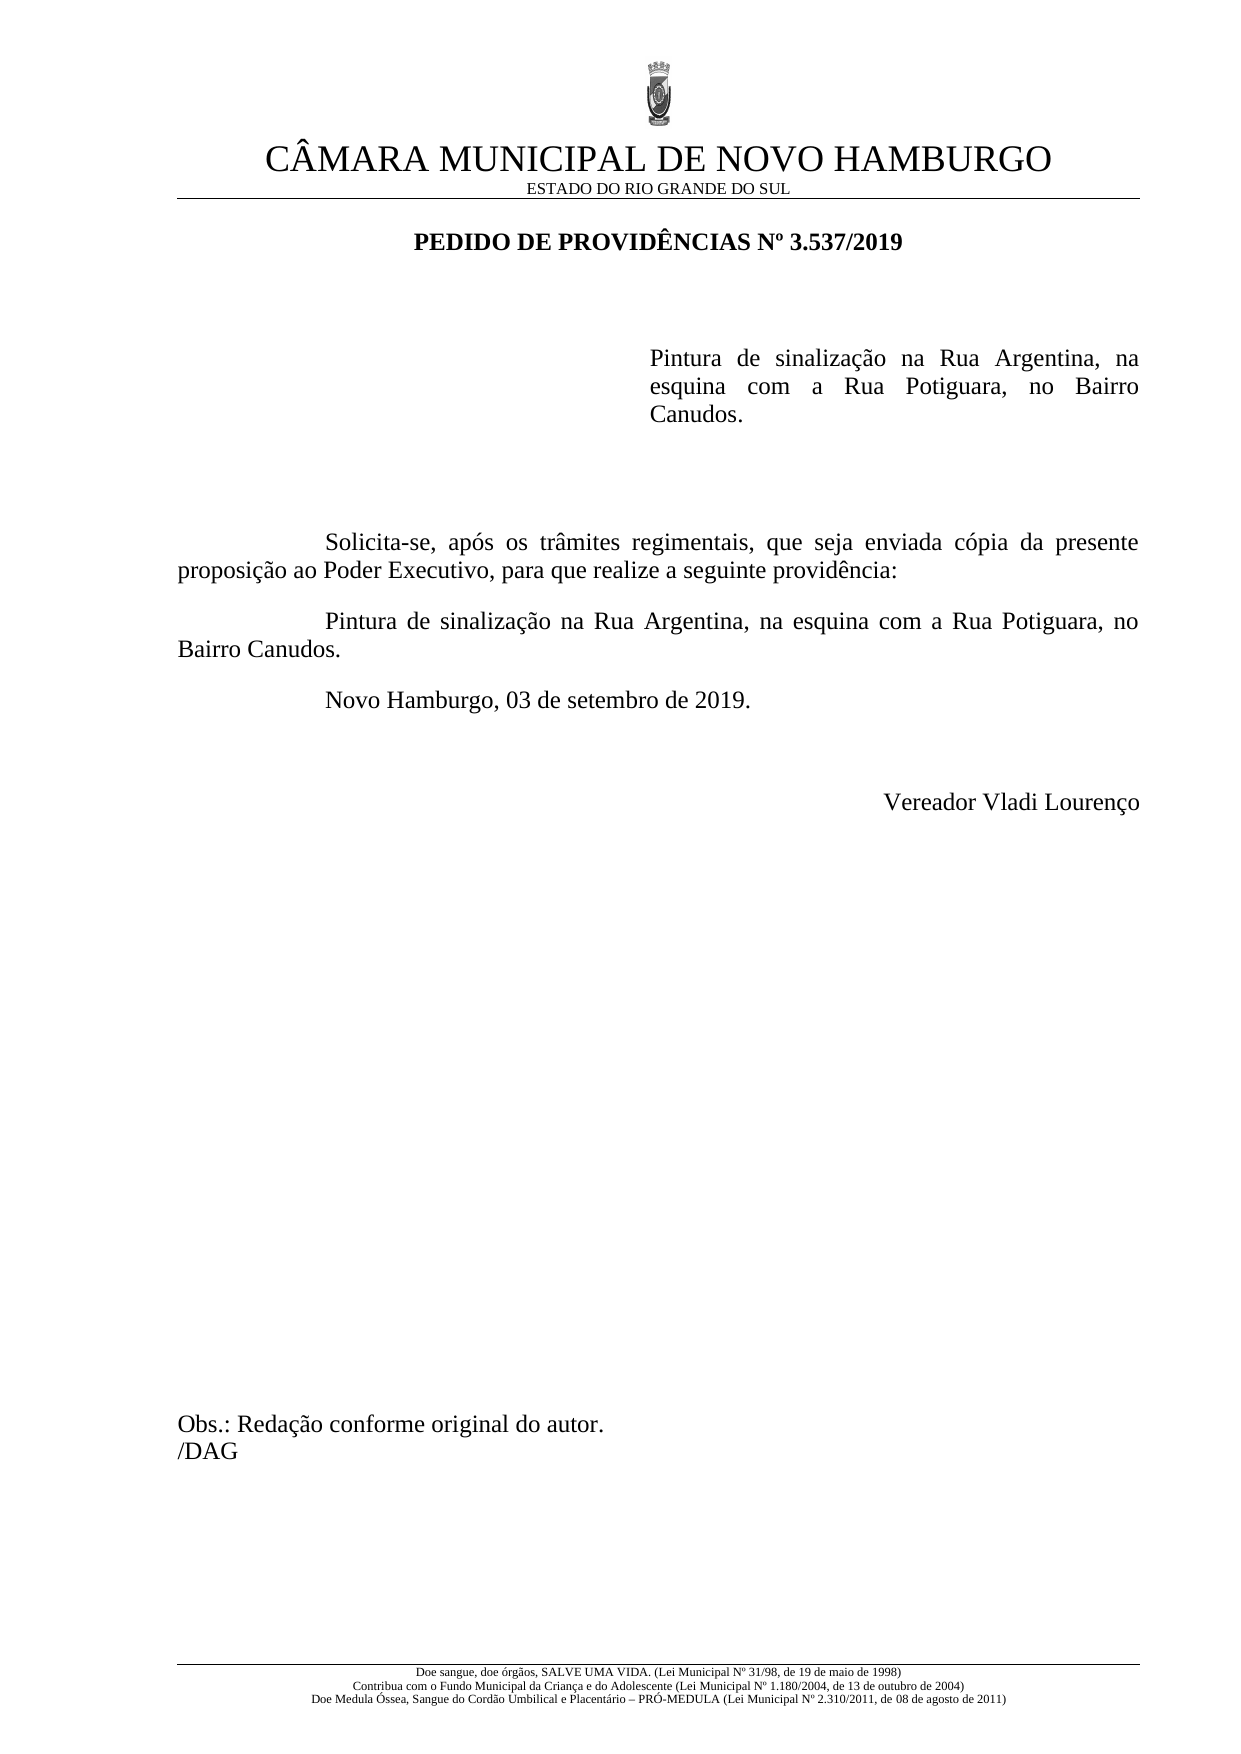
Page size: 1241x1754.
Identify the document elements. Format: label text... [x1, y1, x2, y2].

text PEDIDO DE PROVIDÊNCIAS Nº 3.537/2019 [177, 228, 1140, 256]
text Novo Hamburgo, 03 de setembro de 2019. [177, 686, 1140, 714]
text /DAG [177, 1437, 1140, 1465]
text Obs.: Redação conforme original do autor. [177, 1410, 1140, 1437]
text Solicita-se, após os trâmites regimentais, que seja enviada cópia da presente proposição ao Poder Executivo, para que realize a seguinte providência: [177, 528, 1140, 583]
text Pintura de sinalização na Rua Argentina, na esquina com a Rua Potiguara, no Bairro Canudos. [177, 607, 1140, 662]
text Pintura de sinalização na Rua Argentina, na esquina com a Rua Potiguara, no Bairro Canudos. [649, 344, 1140, 428]
text Vereador Vladi Lourenço [177, 788, 1140, 816]
